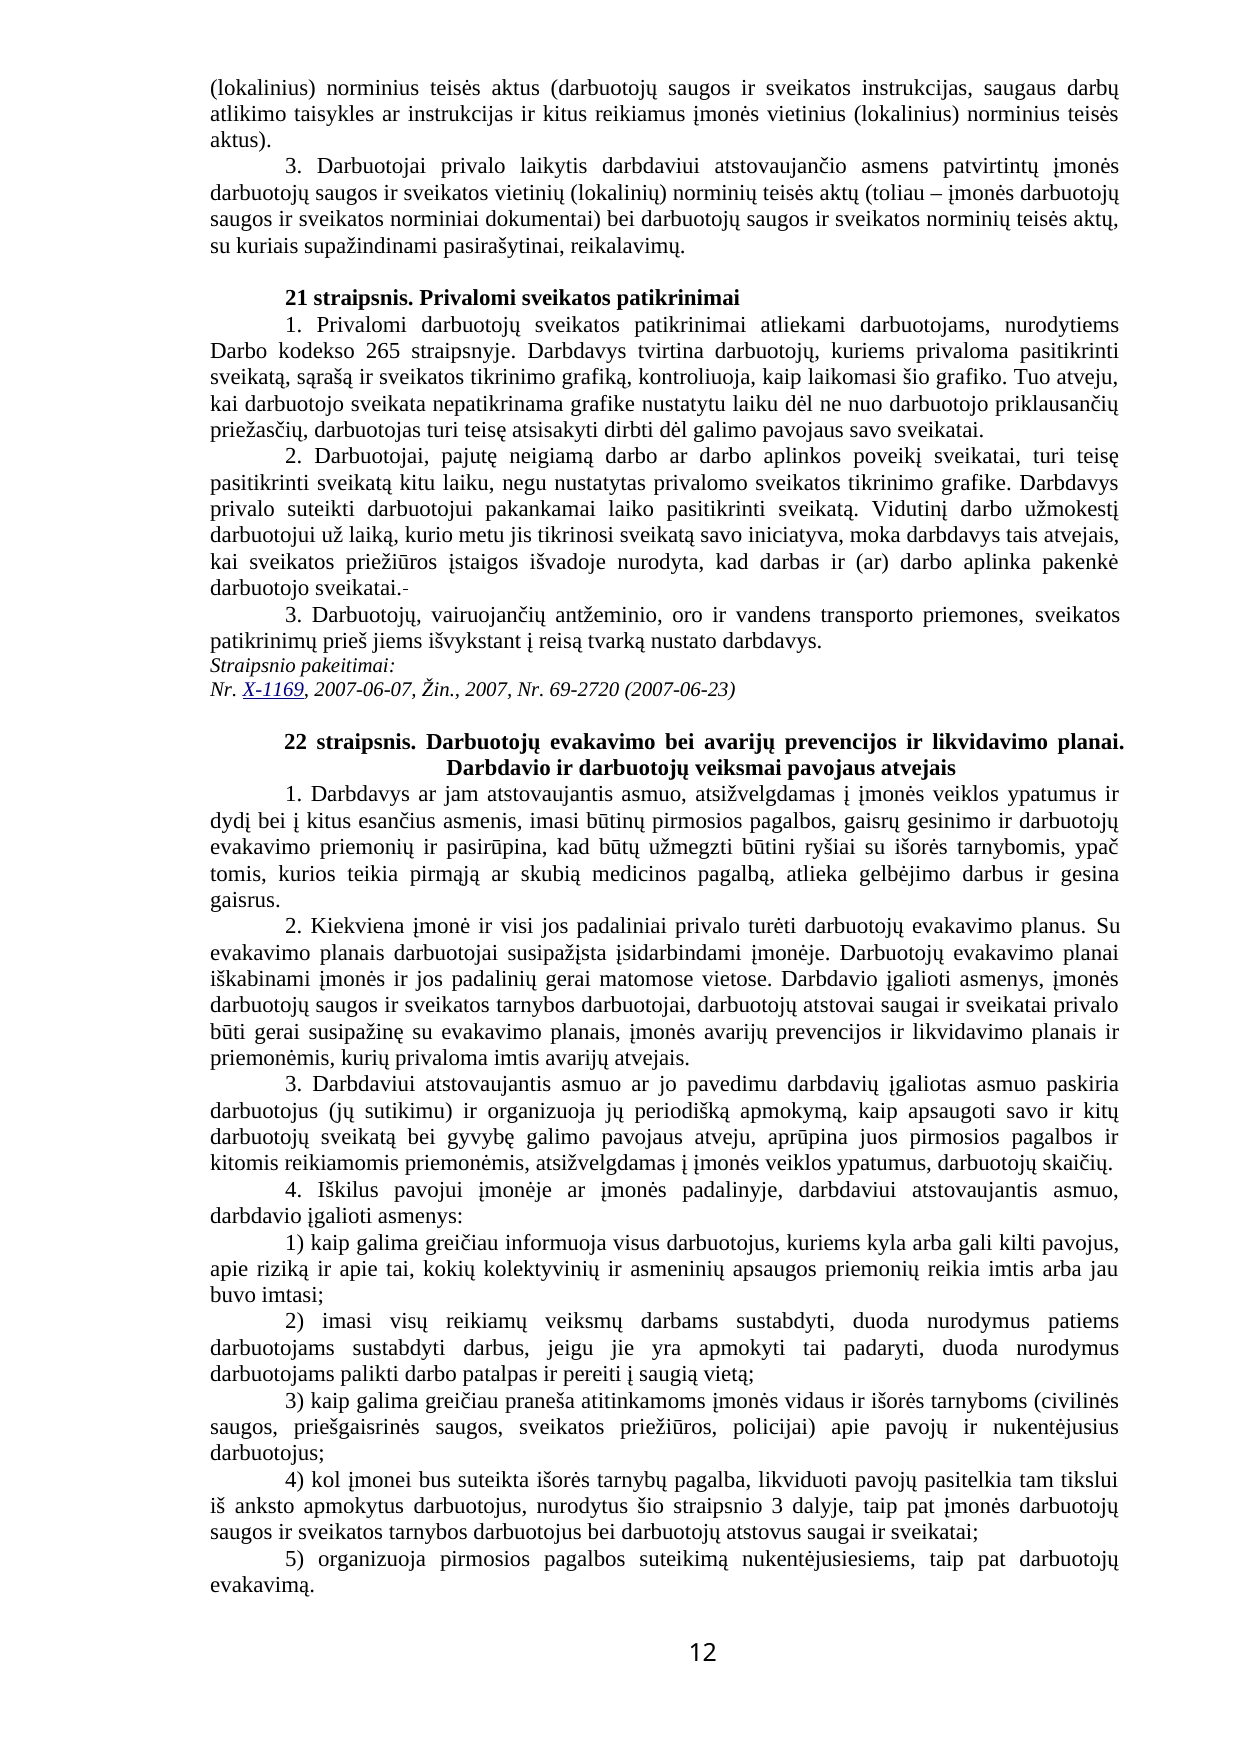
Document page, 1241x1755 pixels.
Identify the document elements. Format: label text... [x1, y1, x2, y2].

text 2. Darbuotojai, pajutę neigiamą darbo ar darbo aplinkos poveikį sveikatai, turi teisę pasitikrinti sveikatą kitu laiku, negu nustatytas privalomo sveikatos tikrinimo grafike. Darbdavys privalo suteikti darbuotojui pakankamai laiko pasitikrinti sveikatą. Vidutinį darbo užmokestį darbuotojui už laiką, kurio metu jis tikrinosi sveikatą savo iniciatyva, moka darbdavys tais atvejais, kai sveikatos priežiūros įstaigos išvadoje nurodyta, kad darbas ir (ar) darbo aplinka pakenkė darbuotojo sveikatai. [210, 442, 1120, 601]
text 3. Darbdaviui atstovaujantis asmuo ar jo pavedimu darbdavių įgaliotas asmuo paskiria darbuotojus (jų sutikimu) ir organizuoja jų periodišką apmokymą, kaip apsaugoti savo ir kitų darbuotojų sveikatą bei gyvybę galimo pavojaus atveju, aprūpina juos pirmosios pagalbos ir kitomis reikiamomis priemonėmis, atsižvelgdamas į įmonės veiklos ypatumus, darbuotojų skaičių. [210, 1070, 1120, 1176]
text 2) imasi visų reikiamų veiksmų darbams sustabdyti, duoda nurodymus patiems darbuotojams sustabdyti darbus, jeigu jie yra apmokyti tai padaryti, duoda nurodymus darbuotojams palikti darbo patalpas ir pereiti į saugią vietą; [210, 1308, 1120, 1387]
text 1) kaip galima greičiau informuoja visus darbuotojus, kuriems kyla arba gali kilti pavojus, apie riziką ir apie tai, kokių kolektyvinių ir asmeninių apsaugos priemonių reikia imtis arba jau buvo imtasi; [210, 1228, 1120, 1308]
text 4) kol įmonei bus suteikta išorės tarnybų pagalba, likviduoti pavojų pasitelkia tam tikslui iš anksto apmokytus darbuotojus, nurodytus šio straipsnio 3 dalyje, taip pat įmonės darbuotojų saugos ir sveikatos tarnybos darbuotojus bei darbuotojų atstovus saugai ir sveikatai; [210, 1466, 1120, 1545]
text 3) kaip galima greičiau praneša atitinkamoms įmonės vidaus ir išorės tarnyboms (civilinės saugos, priešgaisrinės saugos, sveikatos priežiūros, policijai) apie pavojų ir nukentėjusius darbuotojus; [210, 1387, 1120, 1466]
text 21 straipsnis. Privalomi sveikatos patikrinimai [210, 284, 1120, 311]
text 2. Kiekviena įmonė ir visi jos padaliniai privalo turėti darbuotojų evakavimo planus. Su evakavimo planais darbuotojai susipažįsta įsidarbindami įmonėje. Darbuotojų evakavimo planai iškabinami įmonės ir jos padalinių gerai matomose vietose. Darbdavio įgalioti asmenys, įmonės darbuotojų saugos ir sveikatos tarnybos darbuotojai, darbuotojų atstovai saugai ir sveikatai privalo būti gerai susipažinę su evakavimo planais, įmonės avarijų prevencijos ir likvidavimo planais ir priemonėmis, kurių privaloma imtis avarijų atvejais. [210, 912, 1120, 1070]
text 22 straipsnis. Darbuotojų evakavimo bei avarijų prevencijos ir likvidavimo planai. Darbdavio ir darbuotojų veiksmai pavojaus atvejais [284, 728, 1126, 781]
text 3. Darbuotojų, vairuojančių antžeminio, oro ir vandens transporto priemones, sveikatos patikrinimų prieš jiems išvykstant į reisą tvarką nustato darbdavys. [210, 601, 1120, 653]
text 4. Iškilus pavojui įmonėje ar įmonės padalinyje, darbdaviui atstovaujantis asmuo, darbdavio įgalioti asmenys: [210, 1176, 1120, 1228]
text 1. Privalomi darbuotojų sveikatos patikrinimai atliekami darbuotojams, nurodytiems Darbo kodekso 265 straipsnyje. Darbdavys tvirtina darbuotojų, kuriems privaloma pasitikrinti sveikatą, sąrašą ir sveikatos tikrinimo grafiką, kontroliuoja, kaip laikomasi šio grafiko. Tuo atveju, kai darbuotojo sveikata nepatikrinama grafike nustatytu laiku dėl ne nuo darbuotojo priklausančių priežasčių, darbuotojas turi teisę atsisakyti dirbti dėl galimo pavojaus savo sveikatai. [210, 311, 1120, 442]
text 3. Darbuotojai privalo laikytis darbdaviui atstovaujančio asmens patvirtintų įmonės darbuotojų saugos ir sveikatos vietinių (lokalinių) norminių teisės aktų (toliau – įmonės darbuotojų saugos ir sveikatos norminiai dokumentai) bei darbuotojų saugos ir sveikatos norminių teisės aktų, su kuriais supažindinami pasirašytinai, reikalavimų. [210, 153, 1120, 258]
text (lokalinius) norminius teisės aktus (darbuotojų saugos ir sveikatos instrukcijas, saugaus darbų atlikimo taisykles ar instrukcijas ir kitus reikiamus įmonės vietinius (lokalinius) norminius teisės aktus). [210, 73, 1120, 153]
text Nr. X-1169, 2007-06-07, Žin., 2007, Nr. 69-2720 (2007-06-23) [210, 677, 1120, 701]
text 5) organizuoja pirmosios pagalbos suteikimą nukentėjusiesiems, taip pat darbuotojų evakavimą. [210, 1545, 1120, 1597]
text Straipsnio pakeitimai: [210, 653, 1120, 677]
text 1. Darbdavys ar jam atstovaujantis asmuo, atsižvelgdamas į įmonės veiklos ypatumus ir dydį bei į kitus esančius asmenis, imasi būtinų pirmosios pagalbos, gaisrų gesinimo ir darbuotojų evakavimo priemonių ir pasirūpina, kad būtų užmegzti būtini ryšiai su išorės tarnybomis, ypač tomis, kurios teikia pirmąją ar skubią medicinos pagalbą, atlieka gelbėjimo darbus ir gesina gaisrus. [210, 781, 1120, 912]
